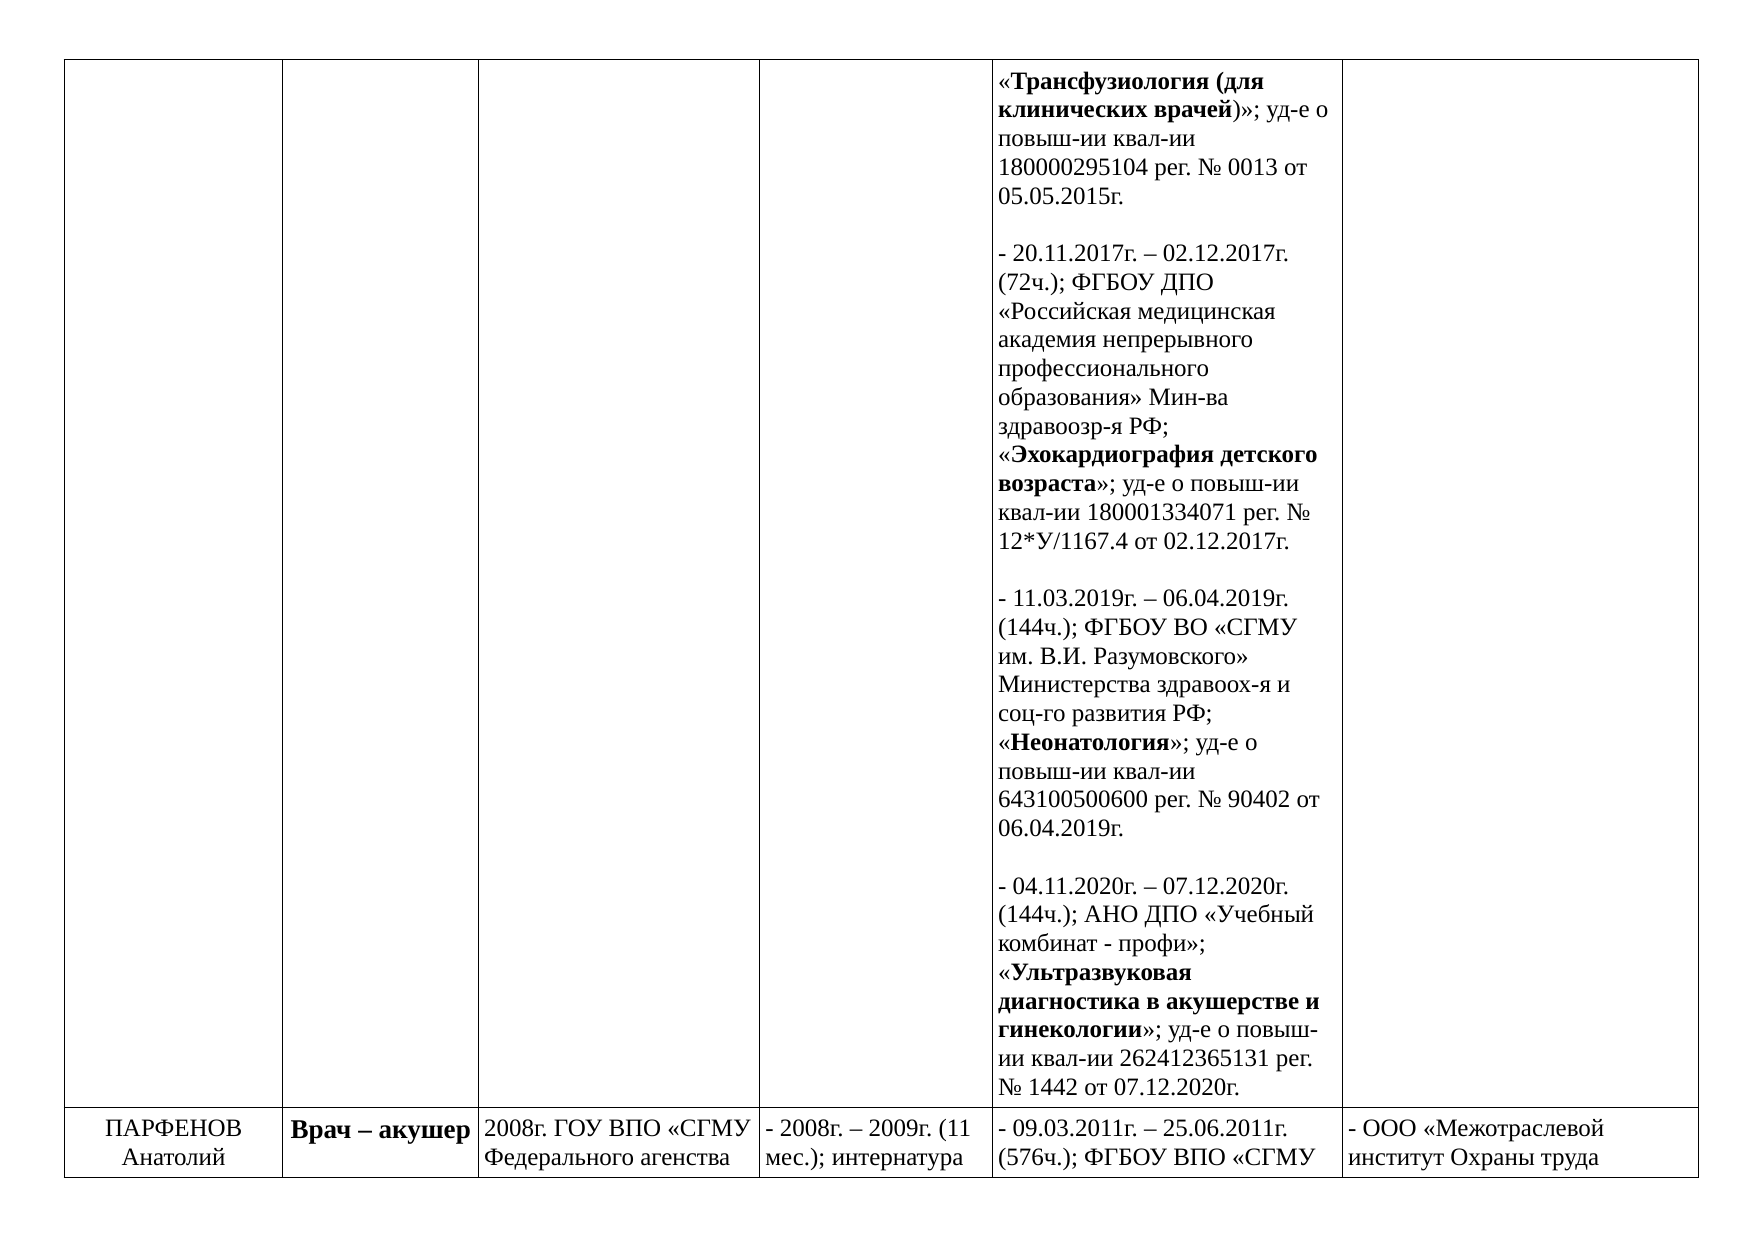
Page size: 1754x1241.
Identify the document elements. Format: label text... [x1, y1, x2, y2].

table_cell [760, 60, 992, 1107]
table_cell - 2008г. – 2009г. (11 мес.); интернатура [760, 1108, 992, 1177]
table_cell [283, 60, 478, 1107]
table_cell [65, 60, 282, 1107]
table_cell - 09.03.2011г. – 25.06.2011г. (576ч.); ФГБОУ ВПО «СГМУ [993, 1108, 1342, 1177]
table_cell 2008г. ГОУ ВПО «СГМУ Федерального агенства [479, 1108, 759, 1177]
table_cell [1343, 60, 1698, 1107]
table_cell ПАРФЕНОВ Анатолий [65, 1108, 282, 1177]
table_cell Врач – акушер [283, 1108, 478, 1177]
table_cell «Трансфузиология (для клинических врачей)»; уд-е о повыш-ии квал-ии 180000295104 рег. № 0013 от 05.05.2015г. - 20.11.2017г. – 02.12.2017г. (72ч.); ФГБОУ ДПО «Российская медицинская академия непрерывного профессионального образования» Мин-ва здравоозр-я РФ; «Эхокардиография детского возраста»; уд-е о повыш-ии квал-ии 180001334071 рег. № 12*У/1167.4 от 02.12.2017г. - 11.03.2019г. – 06.04.2019г. (144ч.); ФГБОУ ВО «СГМУ им. В.И. Разумовского» Министерства здравоох-я и соц-го развития РФ; «Неонатология»; уд-е о повыш-ии квал-ии 643100500600 рег. № 90402 от 06.04.2019г. - 04.11.2020г. – 07.12.2020г. (144ч.); АНО ДПО «Учебный комбинат - профи»; «Ультразвуковая диагностика в акушерстве и гинекологии»; уд-е о повыш-ии квал-ии 262412365131 рег. № 1442 от 07.12.2020г. [993, 60, 1342, 1107]
table_cell - ООО «Межотраслевой институт Охраны труда [1343, 1108, 1698, 1177]
table_cell [479, 60, 759, 1107]
